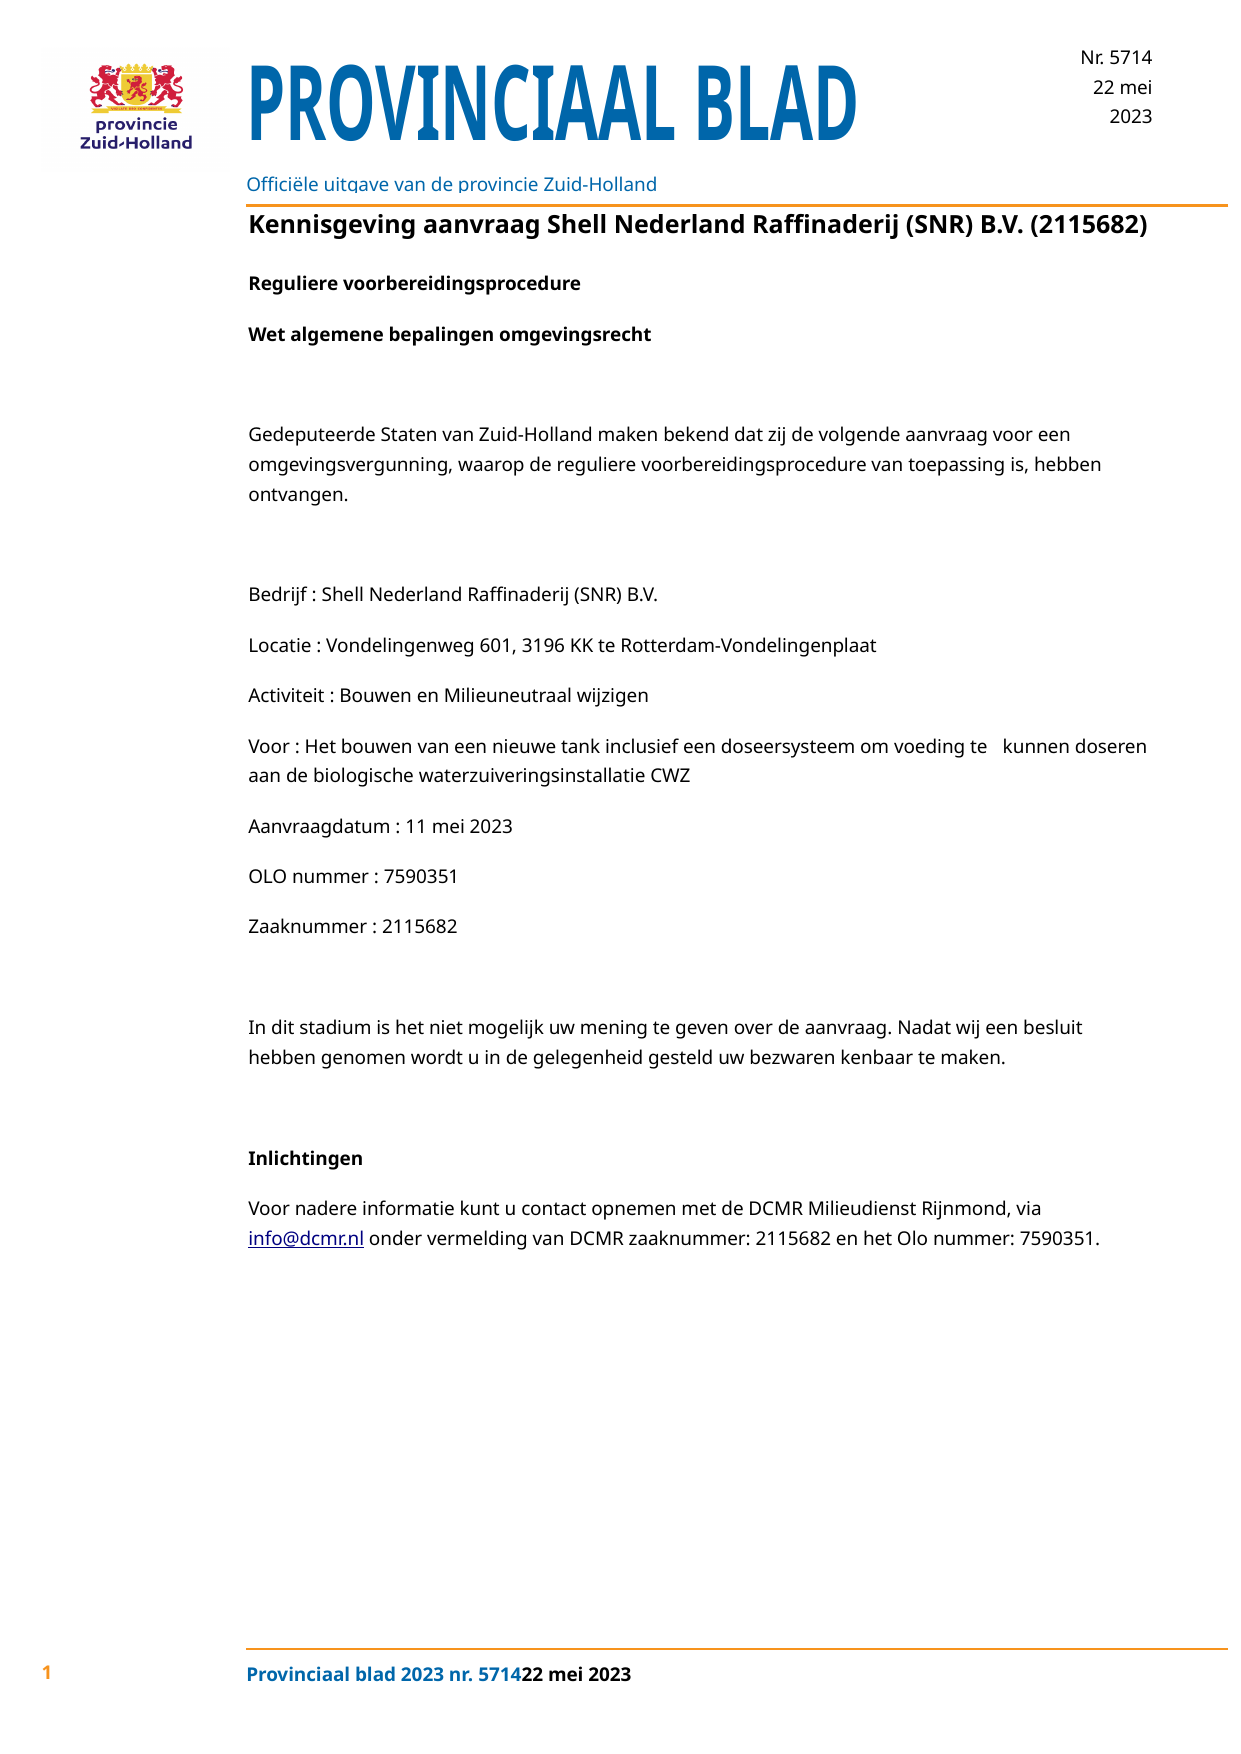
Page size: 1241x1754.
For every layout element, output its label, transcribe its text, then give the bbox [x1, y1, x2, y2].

picture [41, 47, 231, 172]
text Kennisgeving aanvraag Shell Nederland Raffinaderij (SNR) B.V. (2115682) [248, 207, 1152, 241]
text In dit stadium is het niet mogelijk uw mening te geven over de aanvraag. Nadat wij een besluit hebben genomen wordt u in de gelegenheid gesteld uw bezwaren kenbaar te maken. [248, 1014, 1152, 1070]
text Bedrijf : Shell Nederland Raffinaderij (SNR) B.V. [248, 582, 1152, 607]
text Inlichtingen [248, 1145, 1152, 1171]
text Zaaknummer : 2115682 [248, 914, 1152, 939]
text Voor nadere informatie kunt u contact opnemen met de DCMR Milieudienst Rijnmond, via info@dcmr.nl onder vermelding van DCMR zaaknummer: 2115682 en het Olo nummer: 7590351. [248, 1195, 1152, 1251]
text OLO nummer : 7590351 [248, 863, 1152, 889]
text Wet algemene bepalingen omgevingsrecht [248, 321, 1152, 346]
text Reguliere voorbereidingsprocedure [248, 270, 1152, 296]
text Locatie : Vondelingenweg 601, 3196 KK te Rotterdam-Vondelingenplaat [248, 632, 1152, 658]
text Activiteit : Bouwen en Milieuneutraal wijzigen [248, 682, 1152, 708]
text Voor : Het bouwen van een nieuwe tank inclusief een doseersysteem om voeding te kunnen doseren aan de biologische waterzuiveringsinstallatie CWZ [248, 733, 1152, 788]
text Gedeputeerde Staten van Zuid-Holland maken bekend dat zij de volgende aanvraag voor een omgevingsvergunning, waarop de reguliere voorbereidingsprocedure van toepassing is, hebben ontvangen. [248, 422, 1152, 506]
text Aanvraagdatum : 11 mei 2023 [248, 813, 1152, 838]
